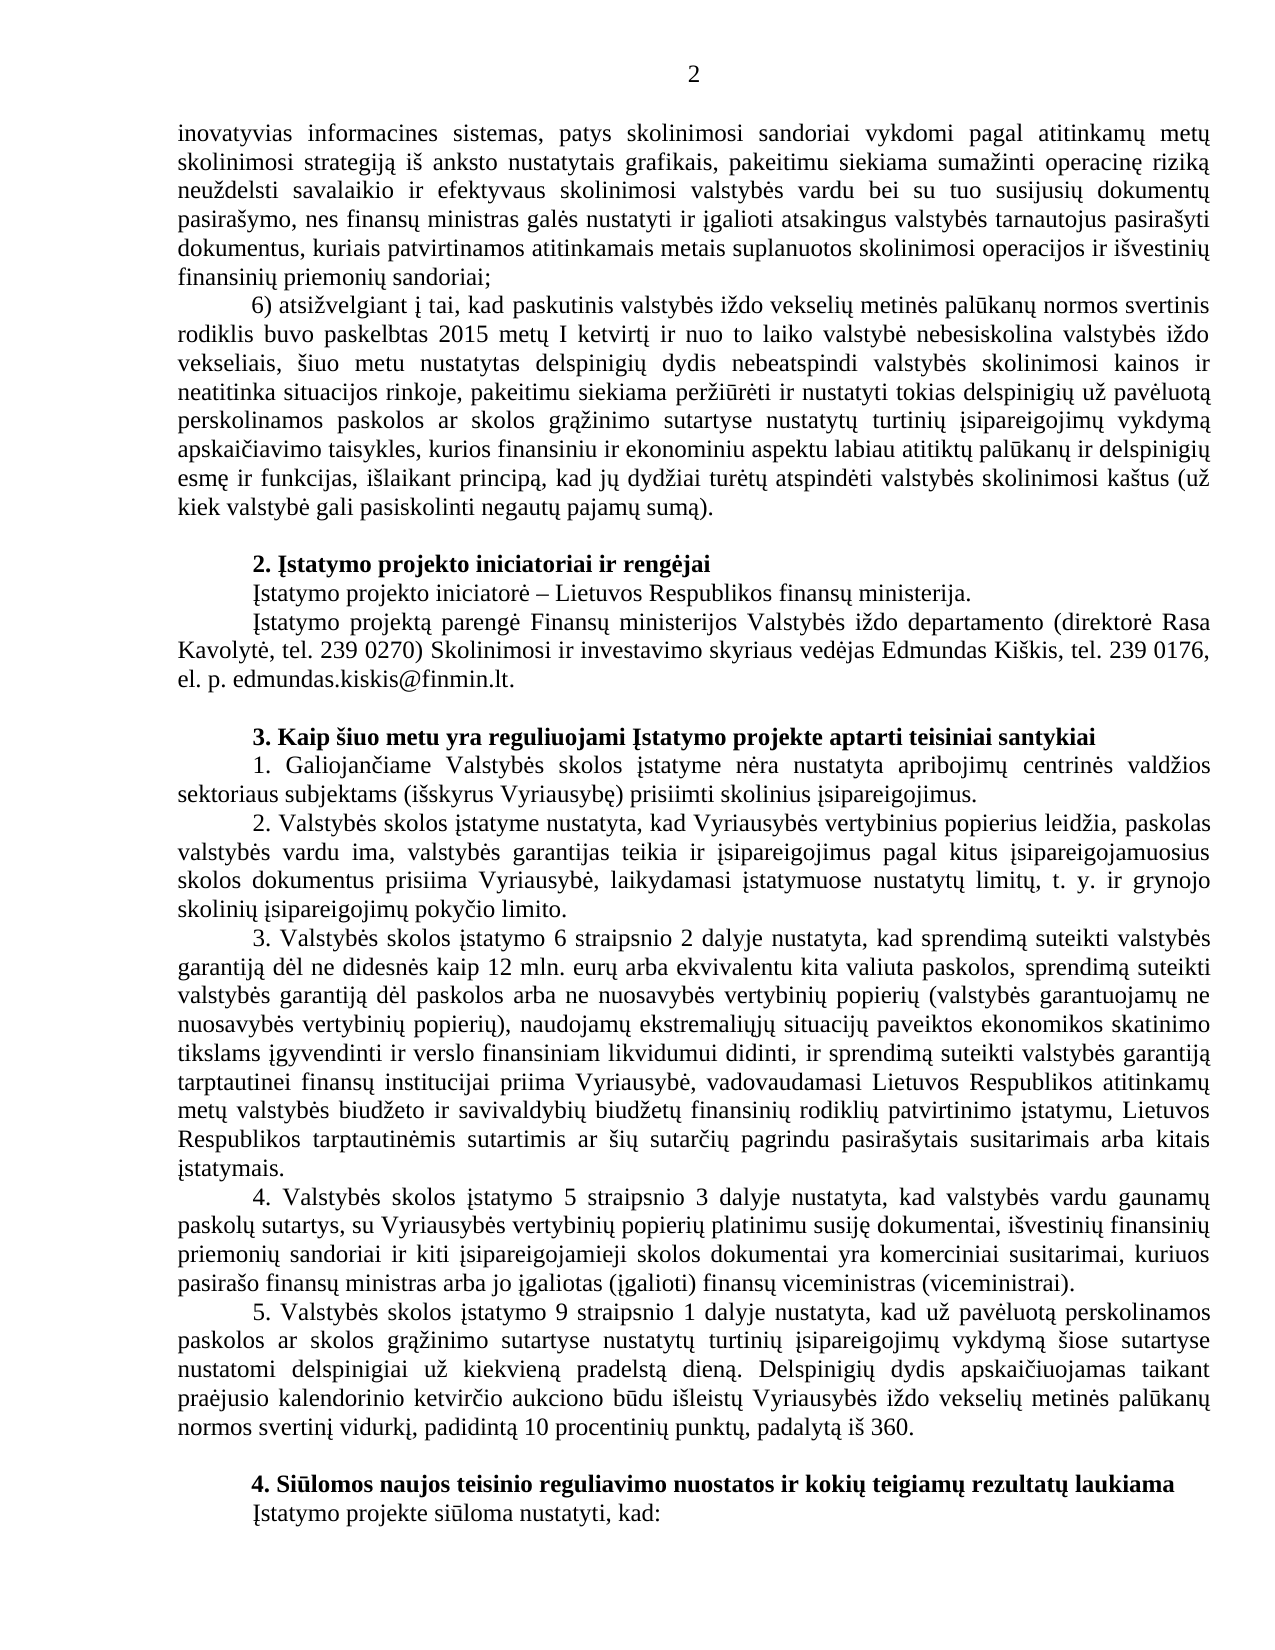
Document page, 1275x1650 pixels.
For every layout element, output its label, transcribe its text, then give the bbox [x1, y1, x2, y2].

text Įstatymo projektą parengė Finansų ministerijos Valstybės iždo departamento (direktorė Rasa Kavolytė, tel. 239 0270) Skolinimosi ir investavimo skyriaus vedėjas Edmundas Kiškis, tel. 239 0176, el. p. edmundas.kiskis@finmin.lt. [177, 607, 1211, 693]
text Įstatymo projekto iniciatorė – Lietuvos Respublikos finansų ministerija. [177, 578, 1211, 607]
text 3. Kaip šiuo metu yra reguliuojami Įstatymo projekte aptarti teisiniai santykiai [177, 722, 1211, 751]
text Įstatymo projekte siūloma nustatyti, kad: [177, 1498, 1211, 1527]
text 6) atsižvelgiant į tai, kad paskutinis valstybės iždo vekselių metinės palūkanų normos svertinis rodiklis buvo paskelbtas 2015 metų I ketvirtį ir nuo to laiko valstybė nebesiskolina valstybės iždo vekseliais, šiuo metu nustatytas delspinigių dydis nebeatspindi valstybės skolinimosi kainos ir neatitinka situacijos rinkoje, pakeitimu siekiama peržiūrėti ir nustatyti tokias delspinigių už pavėluotą perskolinamos paskolos ar skolos grąžinimo sutartyse nustatytų turtinių įsipareigojimų vykdymą apskaičiavimo taisykles, kurios finansiniu ir ekonominiu aspektu labiau atitiktų palūkanų ir delspinigių esmę ir funkcijas, išlaikant principą, kad jų dydžiai turėtų atspindėti valstybės skolinimosi kaštus (už kiek valstybė gali pasiskolinti negautų pajamų sumą). [177, 291, 1211, 521]
text 3. Valstybės skolos įstatymo 6 straipsnio 2 dalyje nustatyta, kad sprendimą suteikti valstybės garantiją dėl ne didesnės kaip 12 mln. eurų arba ekvivalentu kita valiuta paskolos, sprendimą suteikti valstybės garantiją dėl paskolos arba ne nuosavybės vertybinių popierių (valstybės garantuojamų ne nuosavybės vertybinių popierių), naudojamų ekstremaliųjų situacijų paveiktos ekonomikos skatinimo tikslams įgyvendinti ir verslo finansiniam likvidumui didinti, ir sprendimą suteikti valstybės garantiją tarptautinei finansų institucijai priima Vyriausybė, vadovaudamasi Lietuvos Respublikos atitinkamų metų valstybės biudžeto ir savivaldybių biudžetų finansinių rodiklių patvirtinimo įstatymu, Lietuvos Respublikos tarptautinėmis sutartimis ar šių sutarčių pagrindu pasirašytais susitarimais arba kitais įstatymais. [177, 923, 1211, 1182]
text 4. Valstybės skolos įstatymo 5 straipsnio 3 dalyje nustatyta, kad valstybės vardu gaunamų paskolų sutartys, su Vyriausybės vertybinių popierių platinimu susiję dokumentai, išvestinių finansinių priemonių sandoriai ir kiti įsipareigojamieji skolos dokumentai yra komerciniai susitarimai, kuriuos pasirašo finansų ministras arba jo įgaliotas (įgalioti) finansų viceministras (viceministrai). [177, 1182, 1211, 1297]
text 4. Siūlomos naujos teisinio reguliavimo nuostatos ir kokių teigiamų rezultatų laukiama [177, 1469, 1211, 1498]
text 5. Valstybės skolos įstatymo 9 straipsnio 1 dalyje nustatyta, kad už pavėluotą perskolinamos paskolos ar skolos grąžinimo sutartyse nustatytų turtinių įsipareigojimų vykdymą šiose sutartyse nustatomi delspinigiai už kiekvieną pradelstą dieną. Delspinigių dydis apskaičiuojamas taikant praėjusio kalendorinio ketvirčio aukciono būdu išleistų Vyriausybės iždo vekselių metinės palūkanų normos svertinį vidurkį, padidintą 10 procentinių punktų, padalytą iš 360. [177, 1297, 1211, 1441]
text 2. Įstatymo projekto iniciatoriai ir rengėjai [177, 549, 1211, 578]
text 1. Galiojančiame Valstybės skolos įstatyme nėra nustatyta apribojimų centrinės valdžios sektoriaus subjektams (išskyrus Vyriausybę) prisiimti skolinius įsipareigojimus. [177, 751, 1211, 808]
text inovatyvias informacines sistemas, patys skolinimosi sandoriai vykdomi pagal atitinkamų metų skolinimosi strategiją iš anksto nustatytais grafikais, pakeitimu siekiama sumažinti operacinę riziką neuždelsti savalaikio ir efektyvaus skolinimosi valstybės vardu bei su tuo susijusių dokumentų pasirašymo, nes finansų ministras galės nustatyti ir įgalioti atsakingus valstybės tarnautojus pasirašyti dokumentus, kuriais patvirtinamos atitinkamais metais suplanuotos skolinimosi operacijos ir išvestinių finansinių priemonių sandoriai; [177, 118, 1211, 291]
text 2. Valstybės skolos įstatyme nustatyta, kad Vyriausybės vertybinius popierius leidžia, paskolas valstybės vardu ima, valstybės garantijas teikia ir įsipareigojimus pagal kitus įsipareigojamuosius skolos dokumentus prisiima Vyriausybė, laikydamasi įstatymuose nustatytų limitų, t. y. ir grynojo skolinių įsipareigojimų pokyčio limito. [177, 808, 1211, 923]
